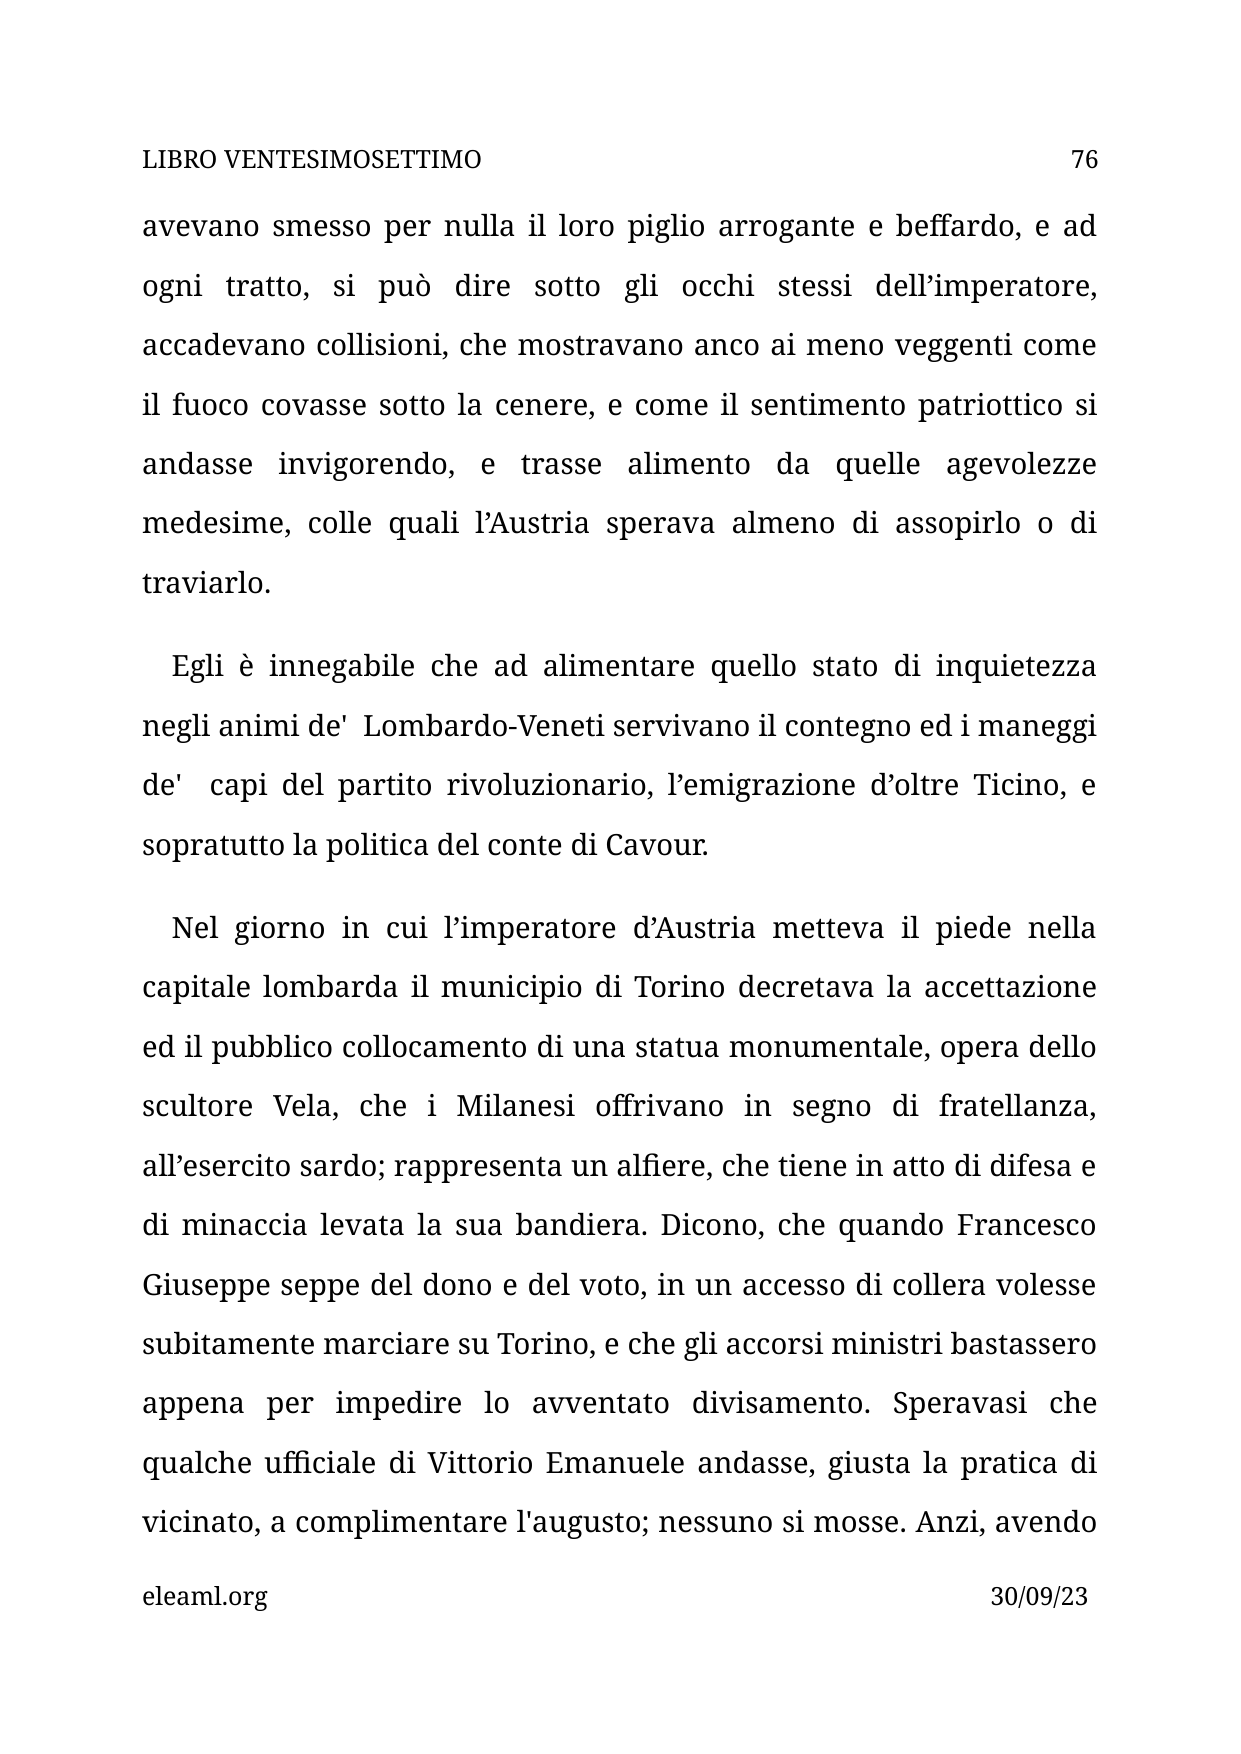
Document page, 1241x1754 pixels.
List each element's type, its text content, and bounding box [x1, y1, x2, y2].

text Egli è innegabile che ad alimentare quello stato di inquietezza negli animi de' Lombardo-Veneti servivano il contegno ed i maneggi de' capi del partito rivoluzionario, l’emigrazione d’oltre Ticino, e sopratutto la politica del conte di Cavour. [142, 645, 1098, 863]
text Nel giorno in cui l’imperatore d’Austria metteva il piede nella capitale lombarda il municipio di Torino decretava la accettazione ed il pubblico collocamento di una statua monumentale, opera dello scultore Vela, che i Milanesi offrivano in segno di fratellanza, all’esercito sardo; rappresenta un alfiere, che tiene in atto di difesa e di minaccia levata la sua bandiera. Dicono, che quando Francesco Giuseppe seppe del dono e del voto, in un accesso di collera volesse subitamente marciare su Torino, e che gli accorsi ministri bastassero appena per impedire lo avventato divisamento. Speravasi che qualche ufficiale di Vittorio Emanuele andasse, giusta la pratica di vicinato, a complimentare l'augusto; nessuno si mosse. Anzi, avendo [142, 907, 1098, 1541]
text avevano smesso per nulla il loro piglio arrogante e beffardo, e ad ogni tratto, si può dire sotto gli occhi stessi dell’imperatore, accadevano collisioni, che mostravano anco ai meno veggenti come il fuoco covasse sotto la cenere, e come il sentimento patriottico si andasse invigorendo, e trasse alimento da quelle agevolezze medesime, colle quali l’Austria sperava almeno di assopirlo o di traviarlo. [142, 205, 1098, 602]
